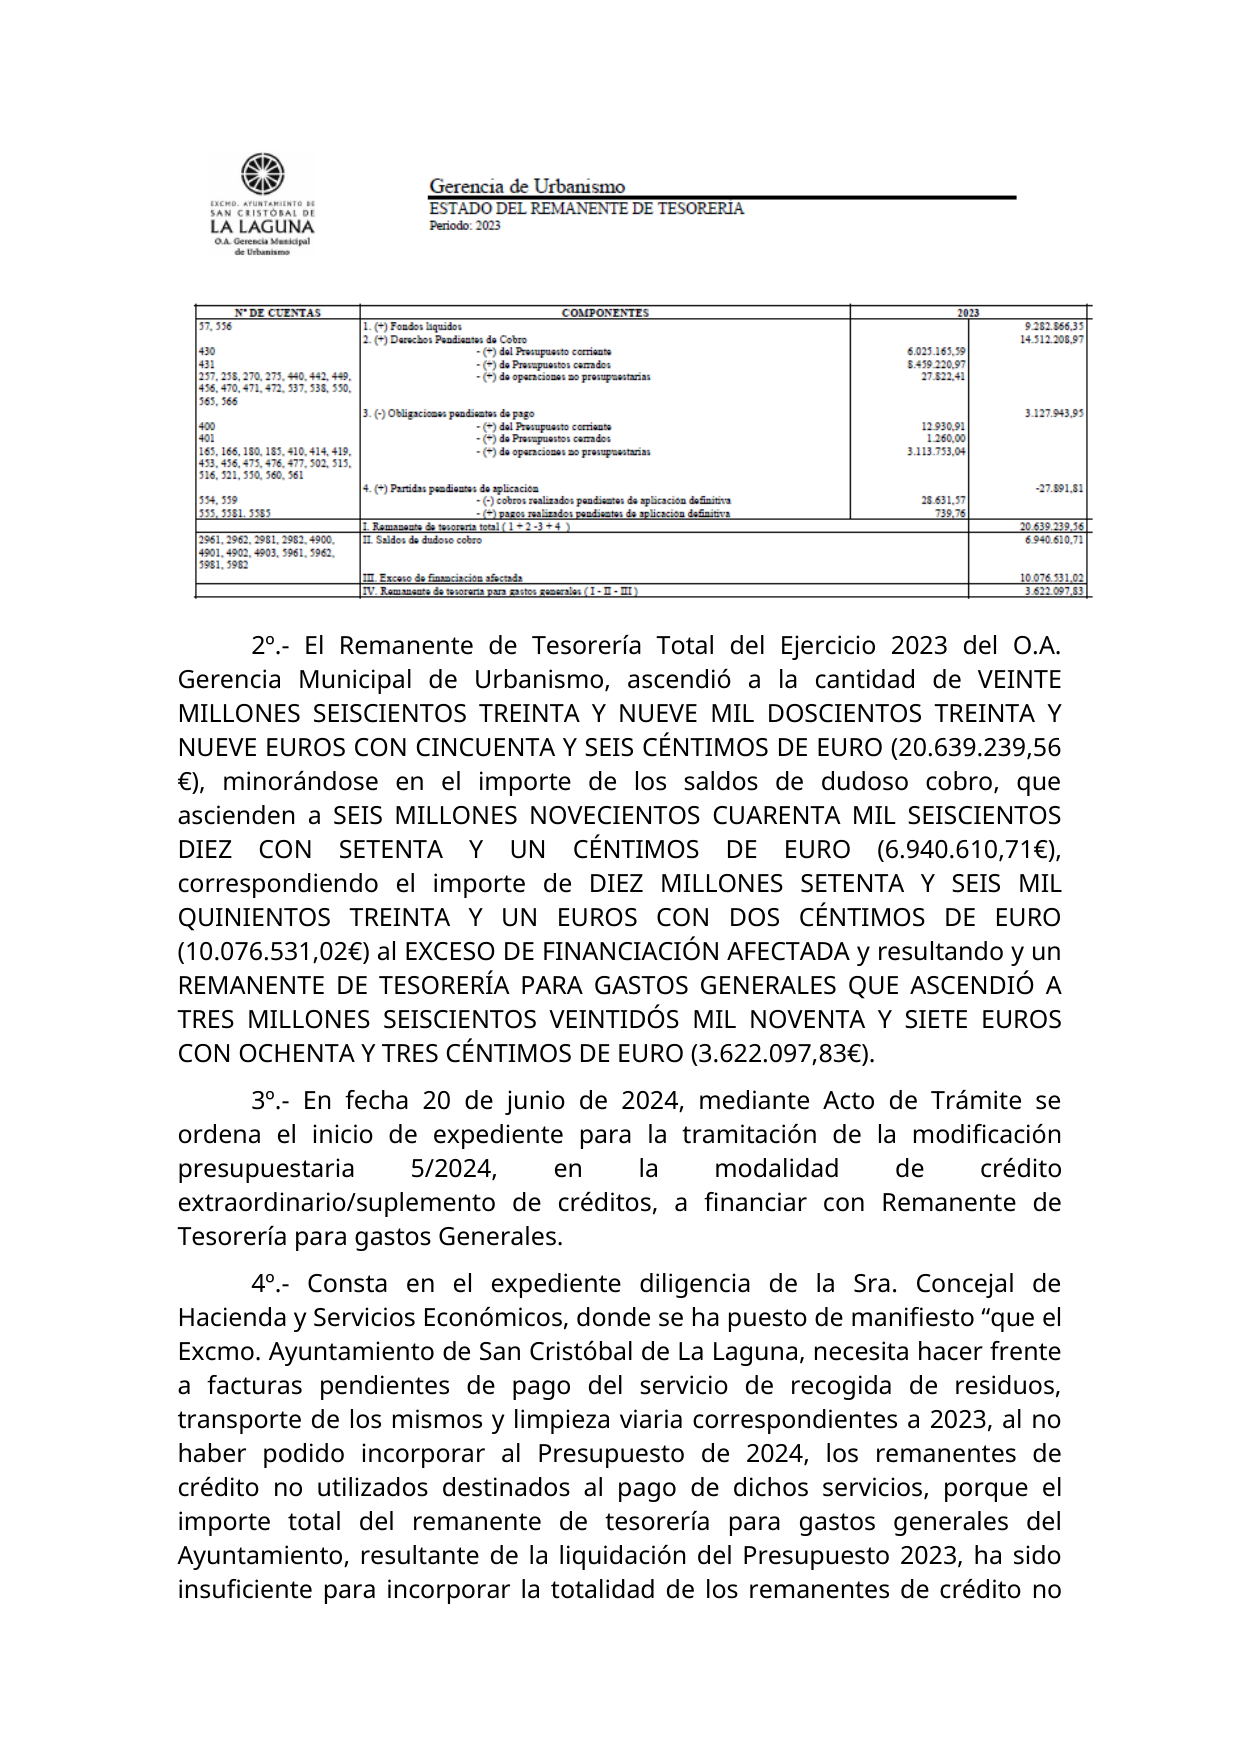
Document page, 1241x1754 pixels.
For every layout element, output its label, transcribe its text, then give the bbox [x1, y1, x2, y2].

text 4º.- Consta en el expediente diligencia de la Sra. Concejal de Hacienda y Servicios Económicos, donde se ha puesto de manifiesto “que el Excmo. Ayuntamiento de San Cristóbal de La Laguna, necesita hacer frente a facturas pendientes de pago del servicio de recogida de residuos, transporte de los mismos y limpieza viaria correspondientes a 2023, al no haber podido incorporar al Presupuesto de 2024, los remanentes de crédito no utilizados destinados al pago de dichos servicios, porque el importe total del remanente de tesorería para gastos generales del Ayuntamiento, resultante de la liquidación del Presupuesto 2023, ha sido insuficiente para incorporar la totalidad de los remanentes de crédito no [177, 1265, 1063, 1606]
text 2º.- El Remanente de Tesorería Total del Ejercicio 2023 del O.A. Gerencia Municipal de Urbanismo, ascendió a la cantidad de VEINTE MILLONES SEISCIENTOS TREINTA Y NUEVE MIL DOSCIENTOS TREINTA Y NUEVE EUROS CON CINCUENTA Y SEIS CÉNTIMOS DE EURO (20.639.239,56 €), minorándose en el importe de los saldos de dudoso cobro, que ascienden a SEIS MILLONES NOVECIENTOS CUARENTA MIL SEISCIENTOS DIEZ CON SETENTA Y UN CÉNTIMOS DE EURO (6.940.610,71€), correspondiendo el importe de DIEZ MILLONES SETENTA Y SEIS MIL QUINIENTOS TREINTA Y UN EUROS CON DOS CÉNTIMOS DE EURO (10.076.531,02€) al EXCESO DE FINANCIACIÓN AFECTADA y resultando y un REMANENTE DE TESORERÍA PARA GASTOS GENERALES QUE ASCENDIÓ A TRES MILLONES SEISCIENTOS VEINTIDÓS MIL NOVENTA Y SIETE EUROS CON OCHENTA Y TRES CÉNTIMOS DE EURO (3.622.097,83€). [177, 628, 1063, 1070]
text 3º.- En fecha 20 de junio de 2024, mediante Acto de Trámite se ordena el inicio de expediente para la tramitación de la modificación presupuestaria 5/2024, en la modalidad de crédito extraordinario/suplemento de créditos, a financiar con Remanente de Tesorería para gastos Generales. [177, 1083, 1063, 1253]
